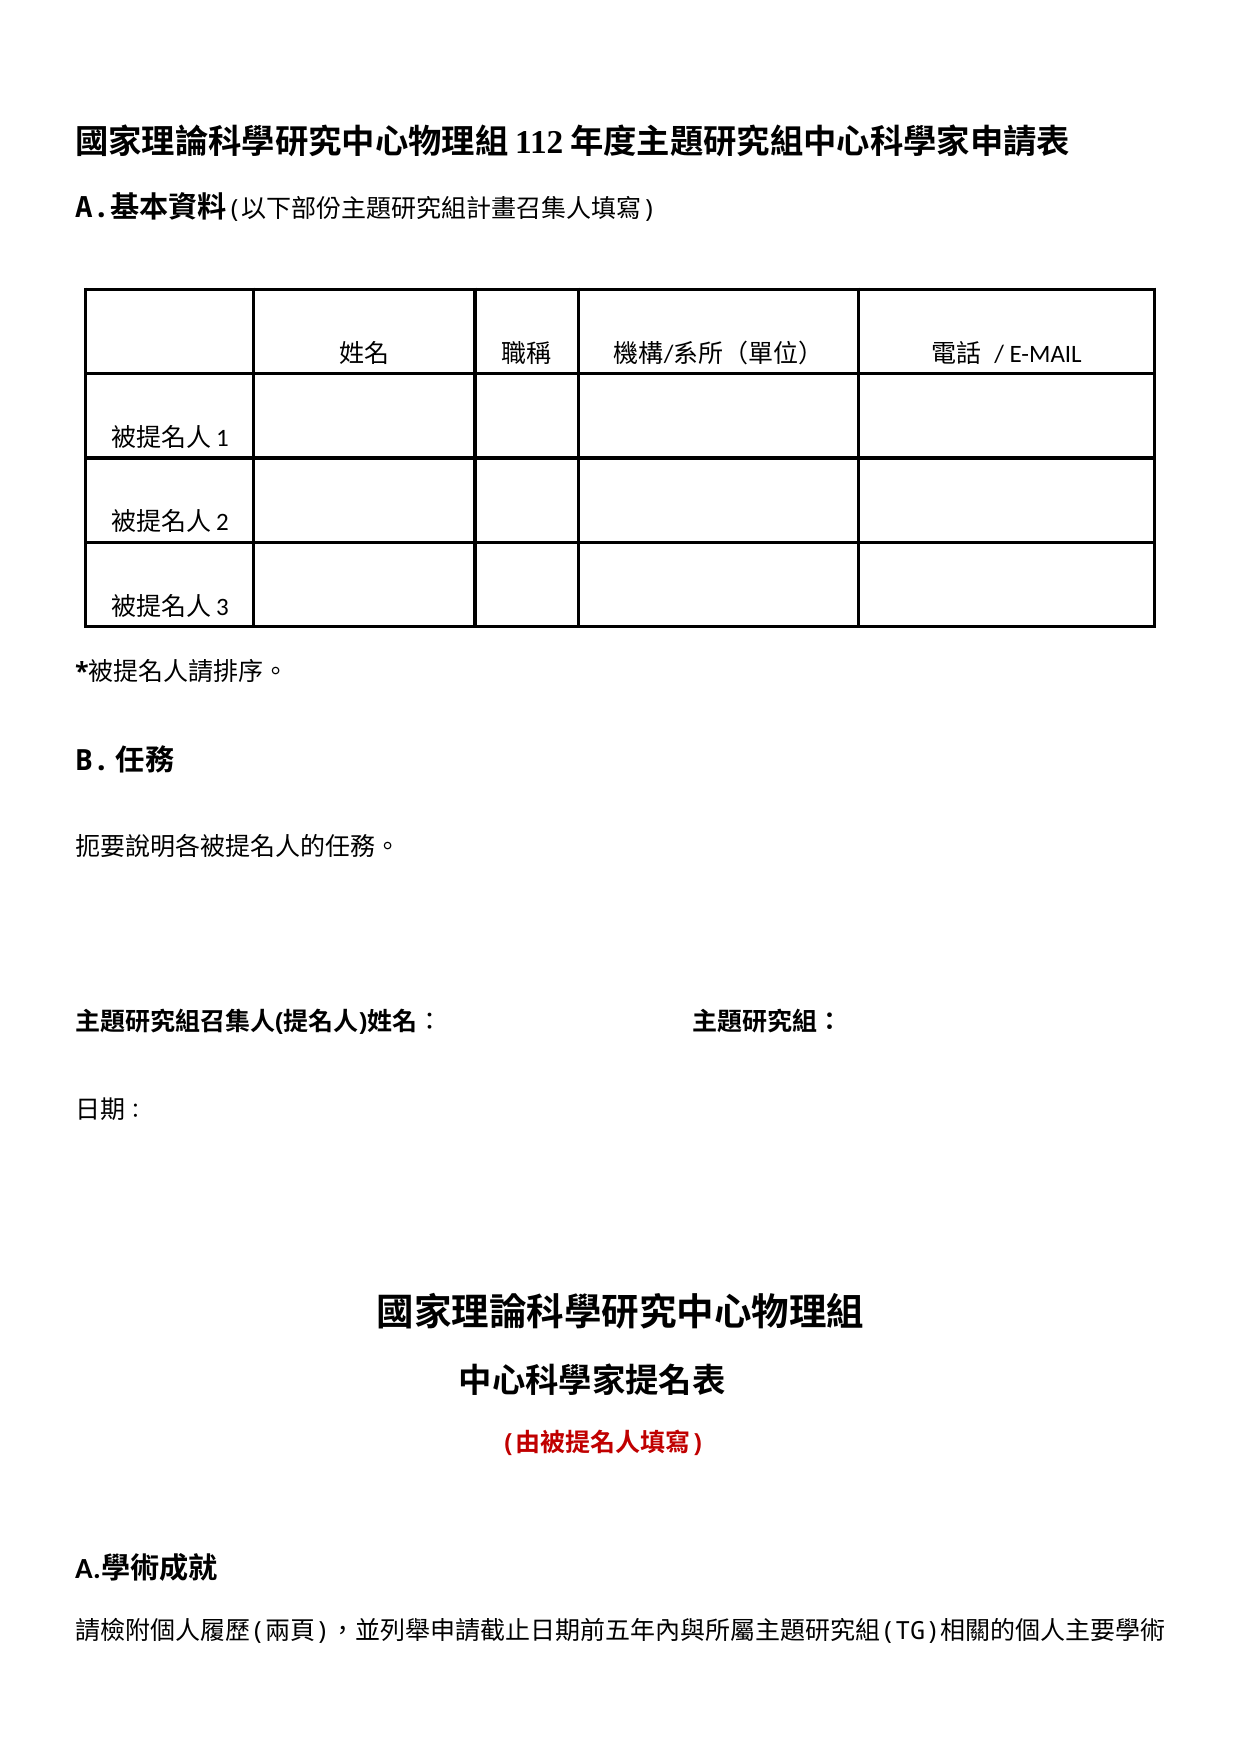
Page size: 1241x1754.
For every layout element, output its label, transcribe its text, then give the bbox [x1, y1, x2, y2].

text 國家理論科學研究中心物理組 [75, 1282, 1165, 1337]
table_cell [860, 544, 1153, 625]
table_cell [860, 375, 1153, 456]
table_header 電話 / E-MAIL [860, 291, 1153, 372]
text 中心科學家提名表 [75, 1337, 1165, 1399]
text *被提名人請排序。 [75, 628, 1165, 691]
subtitle 國家理論科學研究中心物理組112年度主題研究組中心科學家申請表 [75, 114, 1165, 163]
table_header [87, 291, 252, 372]
table_cell [477, 460, 577, 541]
table_cell 被提名人1 [87, 375, 252, 456]
table_cell [477, 375, 577, 456]
text A.學術成就 [75, 1524, 1165, 1587]
text A.基本資料(以下部份主題研究組計畫召集人填寫) [75, 163, 1165, 225]
table_header 職稱 [477, 291, 577, 372]
text 日期： [75, 1066, 1165, 1128]
table_cell [580, 544, 857, 625]
text 主題研究組召集人(提名人)姓名： 主題研究組： [75, 978, 1165, 1041]
table_cell [255, 375, 473, 456]
text (由被提名人填寫) [75, 1399, 1165, 1462]
table_cell [477, 544, 577, 625]
table_cell [255, 544, 473, 625]
table_header 姓名 [255, 291, 473, 372]
text 扼要說明各被提名人的任務。 [75, 803, 1165, 866]
text B. 任務 [75, 716, 1165, 778]
table_cell [580, 375, 857, 456]
text 請檢附個人履歷(兩頁)，並列舉申請截止日期前五年內與所屬主題研究組(TG)相關的個人主要學術 [75, 1587, 1165, 1649]
table_header 機構/系所（單位） [580, 291, 857, 372]
table_cell [580, 460, 857, 541]
table_cell [860, 460, 1153, 541]
table_cell 被提名人3 [87, 544, 252, 625]
table_cell [255, 460, 473, 541]
table_cell 被提名人2 [87, 460, 252, 541]
